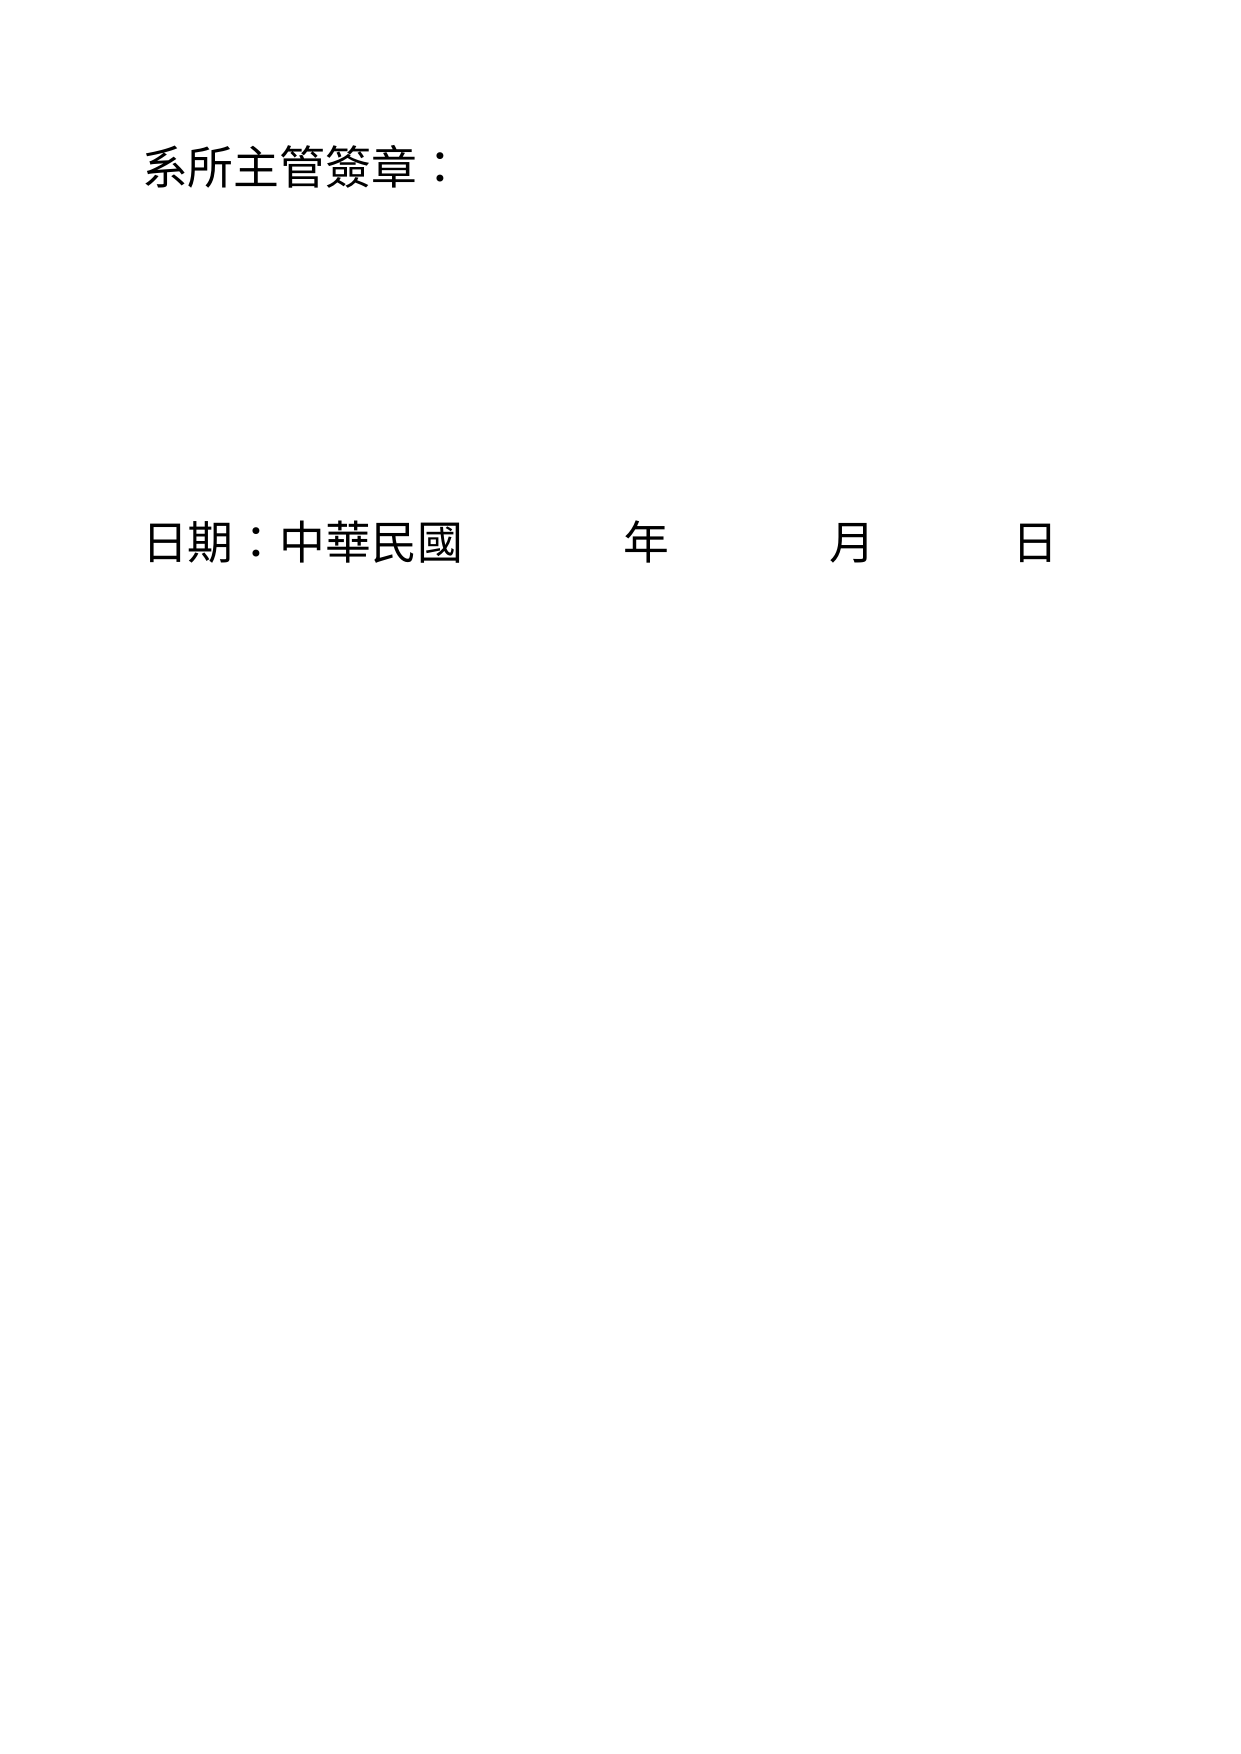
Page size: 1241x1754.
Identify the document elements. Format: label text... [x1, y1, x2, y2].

text 系所主管簽章： [142, 91, 1098, 216]
text 日期：中華民國 年 月 日 [142, 466, 1098, 591]
